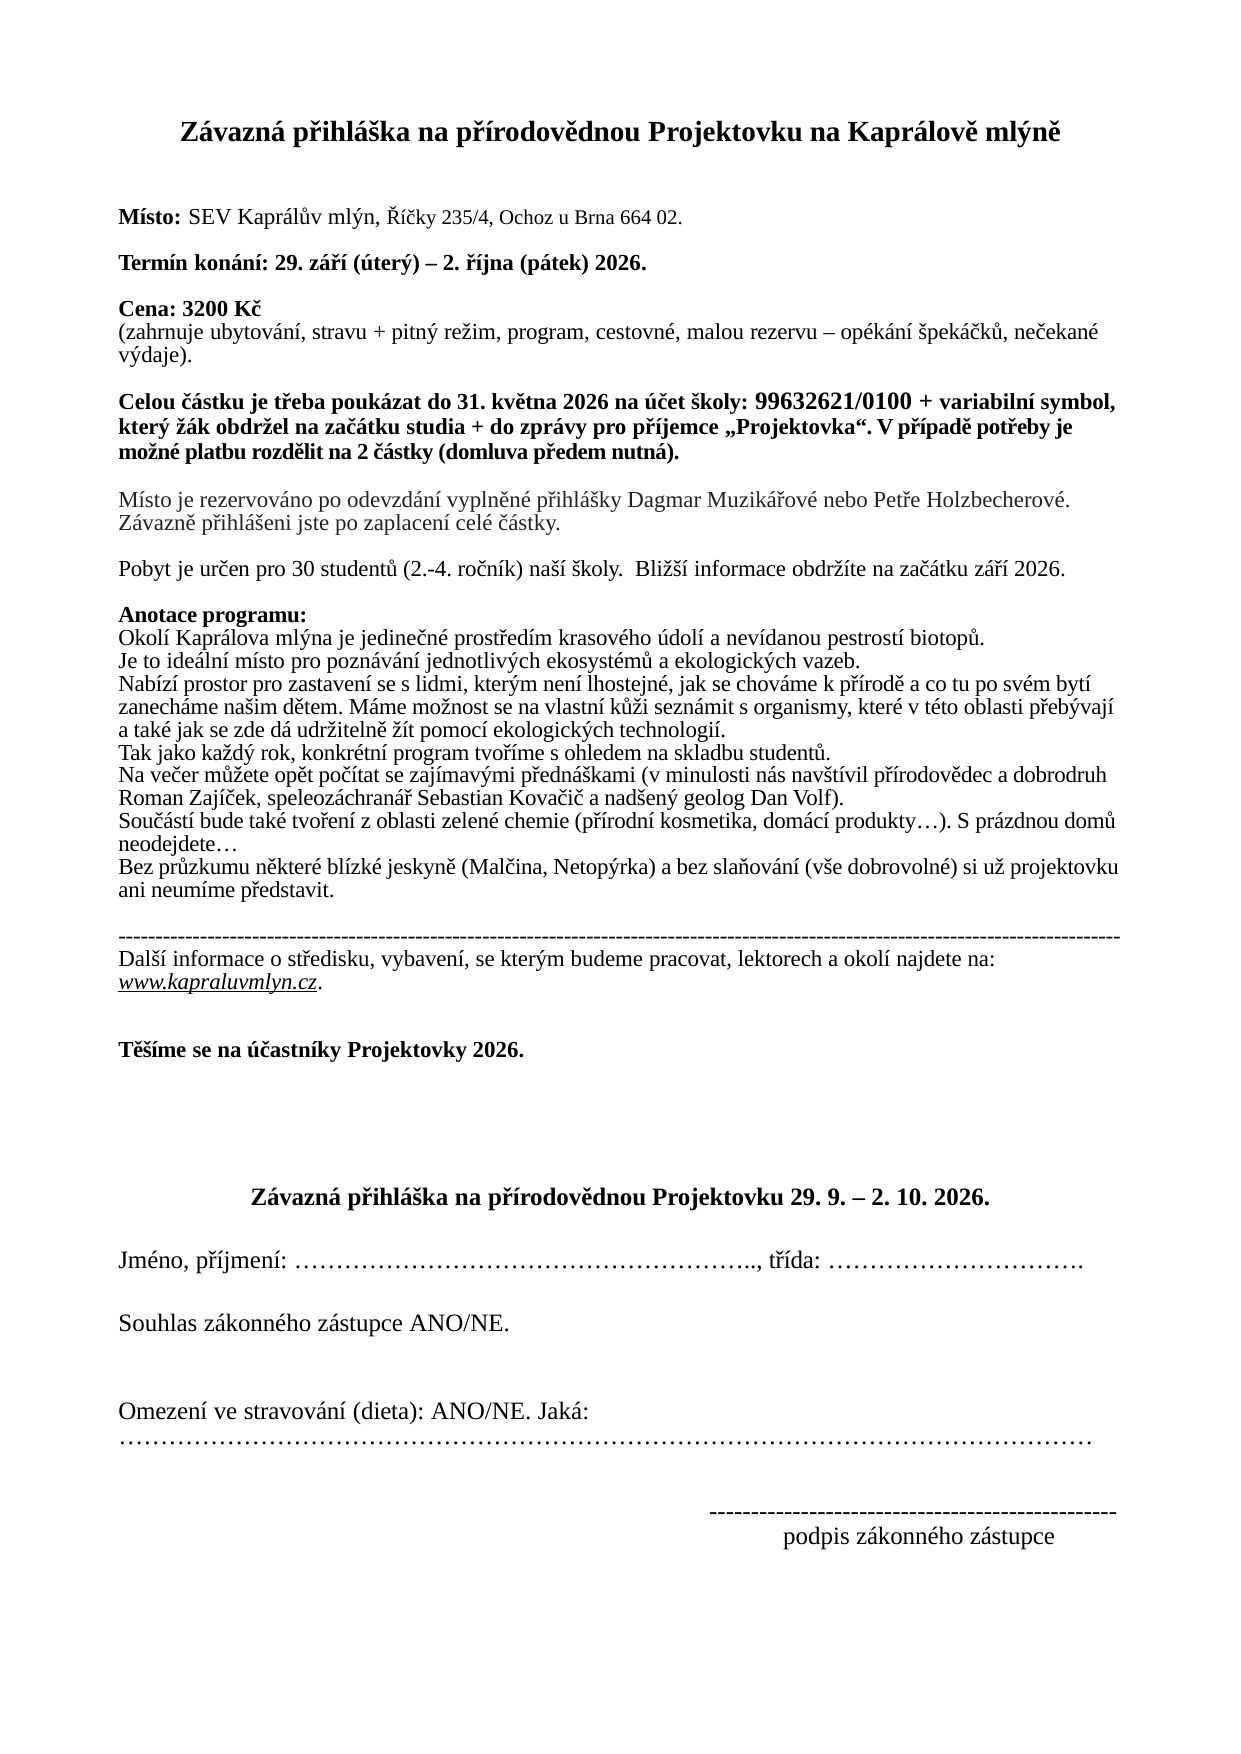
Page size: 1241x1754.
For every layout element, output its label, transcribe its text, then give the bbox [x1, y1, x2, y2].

text Závazná přihláška na přírodovědnou Projektovku 29. 9. – 2. 10. 2026. [250, 1185, 1122, 1210]
text Jméno, příjmení: ……………………………………………….., třída: …………………………. [118, 1248, 1122, 1273]
text Těšíme se na účastníky Projektovky 2026. [118, 1039, 1122, 1062]
text Místo je rezervováno po odevzdání vyplněné přihlášky Dagmar Muzikářové nebo Petře Holzbecherové. Závazně přihlášeni jste po zaplacení celé částky. [118, 489, 1122, 535]
text ------------------------------------------------- podpis zákonného zástupce [118, 1499, 1122, 1549]
text Na večer můžete opět počítat se zajímavými přednáškami (v minulosti nás navštívil přírodovědec a dobrodruh Roman Zajíček, speleozáchranář Sebastian Kovačič a nadšený geolog Dan Volf). [118, 764, 1122, 810]
text Celou částku je třeba poukázat do 31. května 2026 na účet školy: 99632621/0100 + variabilní symbol, který žák obdržel na začátku studia + do zprávy pro příjemce „Projektovka“. V případě potřeby je možné platbu rozdělit na 2 částky (domluva předem nutná). [118, 389, 1122, 464]
text Místo: SEV Kaprálův mlýn, Říčky 235/4, Ochoz u Brna 664 02. [118, 206, 1122, 229]
text Je to ideální místo pro poznávání jednotlivých ekosystémů a ekologických vazeb. [118, 650, 1122, 673]
text Nabízí prostor pro zastavení se s lidmi, kterým není lhostejné, jak se chováme k přírodě a co tu po svém bytí zanecháme našim dětem. Máme možnost se na vlastní kůži seznámit s organismy, které v této oblasti přebývají a také jak se zde dá udržitelně žít pomocí ekologických technologií. [118, 673, 1122, 742]
text Bez průzkumu některé blízké jeskyně (Malčina, Netopýrka) a bez slaňování (vše dobrovolné) si už projektovku ani neumíme představit. [118, 856, 1122, 902]
text (zahrnuje ubytování, stravu + pitný režim, program, cestovné, malou rezervu – opékání špekáčků, nečekané výdaje). [118, 321, 1122, 367]
text Anotace programu: [118, 604, 1122, 627]
text Součástí bude také tvoření z oblasti zelené chemie (přírodní kosmetika, domácí produkty…). S prázdnou domů neodejdete… [118, 810, 1122, 856]
text Termín konání: 29. září (úterý) – 2. října (pátek) 2026. [118, 252, 1122, 275]
text Okolí Kaprálova mlýna je jedinečné prostředím krasového údolí a nevídanou pestrostí biotopů. [118, 627, 1122, 650]
text Pobyt je určen pro 30 studentů (2.-4. ročník) naší školy. Bližší informace obdržíte na začátku září 2026. [118, 558, 1122, 581]
text Omezení ve stravování (dieta): ANO/NE. Jaká:……………………………………………………………………………………………………… [118, 1399, 1122, 1449]
text --------------------------------------------------------------------------------------------------------------------------------------- [118, 925, 1122, 948]
text Souhlas zákonného zástupce ANO/NE. [118, 1311, 1122, 1336]
text Tak jako každý rok, konkrétní program tvoříme s ohledem na skladbu studentů. [118, 742, 1122, 764]
text Závazná přihláška na přírodovědnou Projektovku na Kaprálově mlýně [118, 118, 1122, 147]
text Další informace o středisku, vybavení, se kterým budeme pracovat, lektorech a okolí najdete na: www.kapraluvmlyn.cz. [118, 948, 1122, 994]
text Cena: 3200 Kč [118, 298, 1122, 321]
